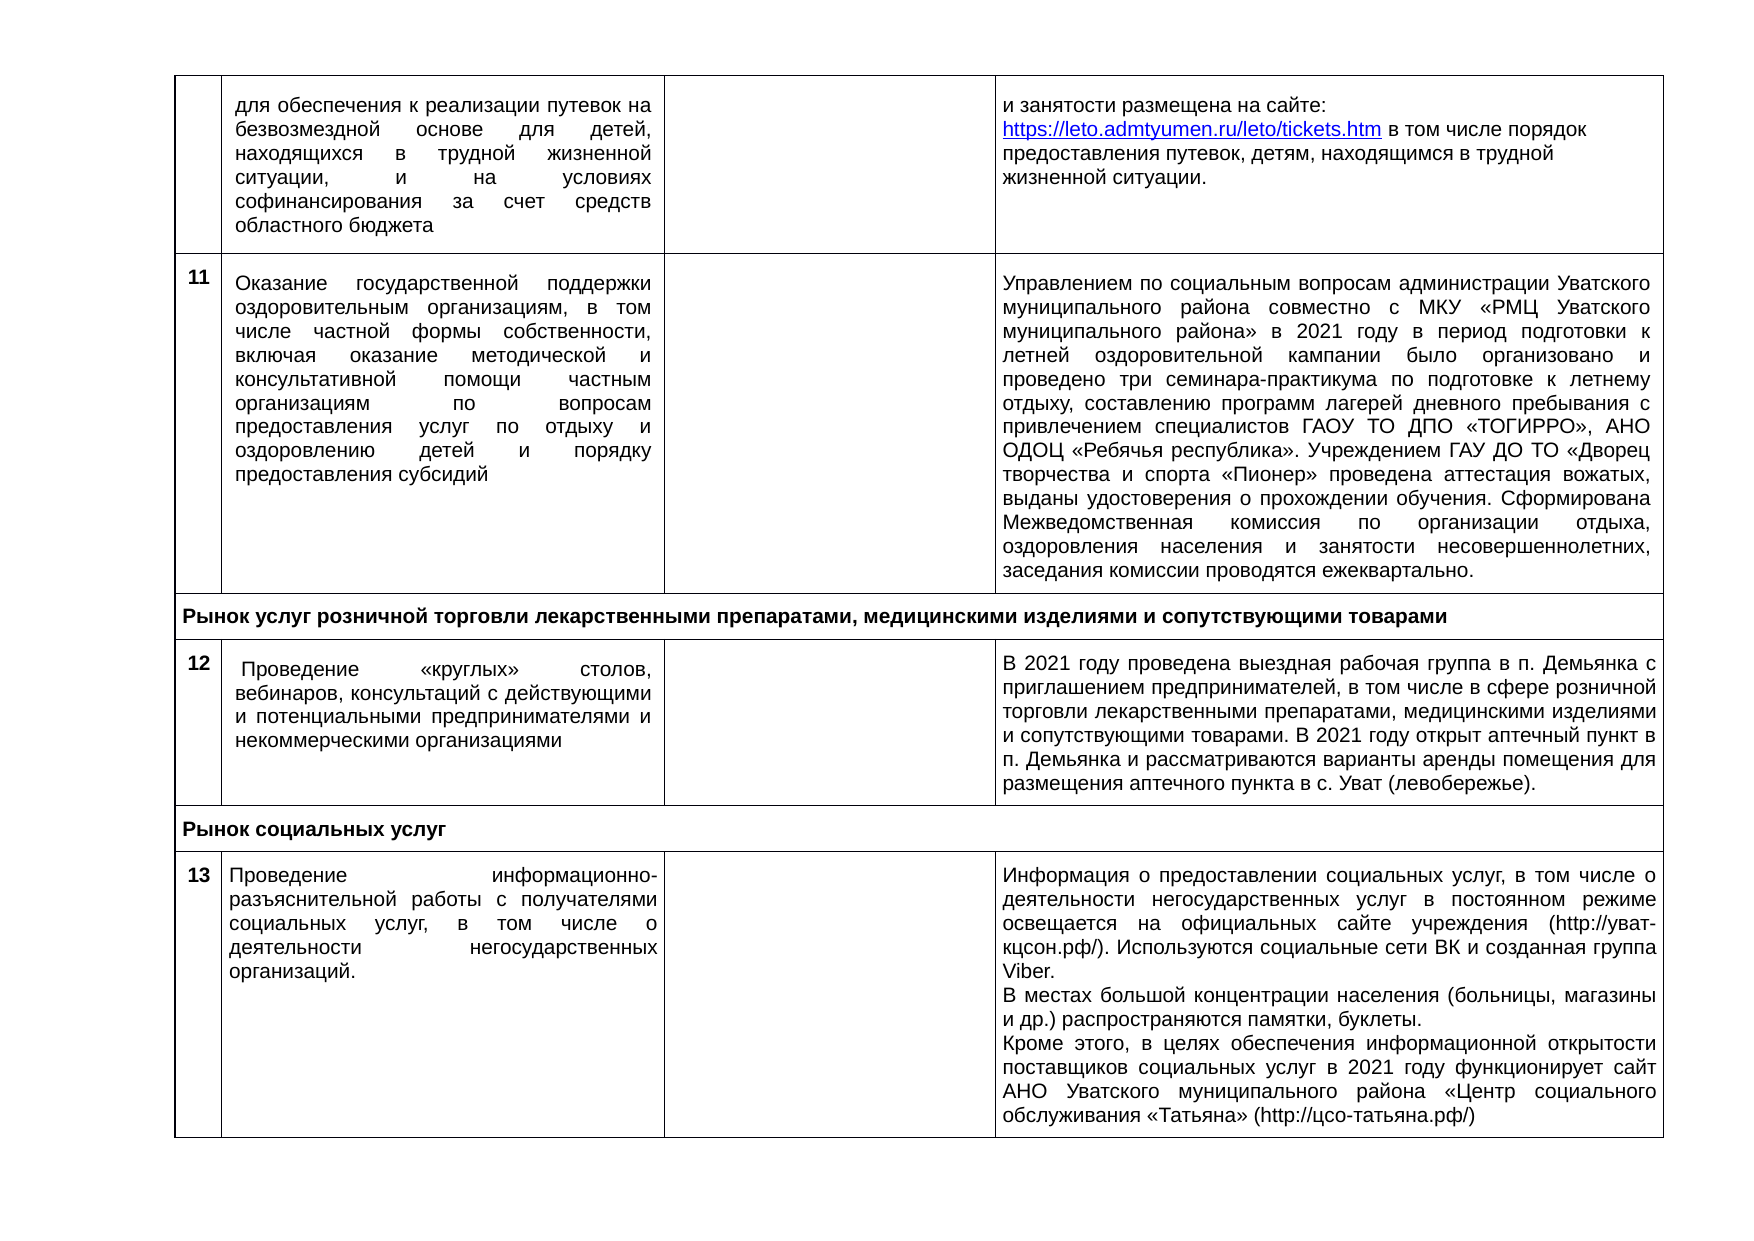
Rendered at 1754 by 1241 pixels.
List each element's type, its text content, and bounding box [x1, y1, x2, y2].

table_cell [665, 640, 995, 805]
table_cell [665, 852, 995, 1137]
table_cell Управлением по социальным вопросам администрации Уватского муниципального района совместно с МКУ «РМЦ Уватского муниципального района» в 2021 году в период подготовки к летней оздоровительной кампании было организовано и проведено три семинара-практикума по подготовке к летнему отдыху, составлению программ лагерей дневного пребывания с привлечением специалистов ГАОУ ТО ДПО «ТОГИРРО», АНО ОДОЦ «Ребячья республика». Учреждением ГАУ ДО ТО «Дворец творчества и спорта «Пионер» проведена аттестация вожатых, выданы удостоверения о прохождении обучения. Сформирована Межведомственная комиссия по организации отдыха, оздоровления населения и занятости несовершеннолетних, заседания комиссии проводятся ежеквартально. [996, 254, 1663, 593]
table_cell Оказание государственной поддержки оздоровительным организациям, в том числе частной формы собственности, включая оказание методической и консультативной помощи частным организациям по вопросам предоставления услуг по отдыху и оздоровлению детей и порядку предоставления субсидий [222, 254, 664, 593]
table_cell В 2021 году проведена выездная рабочая группа в п. Демьянка с приглашением предпринимателей, в том числе в сфере розничной торговли лекарственными препаратами, медицинскими изделиями и сопутствующими товарами. В 2021 году открыт аптечный пункт в п. Демьянка и рассматриваются варианты аренды помещения для размещения аптечного пункта в с. Уват (левобережье). [996, 640, 1663, 805]
table_cell [176, 76, 221, 253]
table_cell и занятости размещена на сайте: https://leto.admtyumen.ru/leto/tickets.htm в том числе порядок предоставления путевок, детям, находящимся в трудной жизненной ситуации. [996, 76, 1663, 253]
table_cell [665, 254, 995, 593]
table_cell 11 [176, 254, 221, 593]
table_cell Проведение информационно-разъяснительной работы с получателями социальных услуг, в том числе о деятельности негосударственных организаций. [222, 852, 664, 1137]
table_cell [665, 76, 995, 253]
table_cell Рынок услуг розничной торговли лекарственными препаратами, медицинскими изделиями и сопутствующими товарами [176, 594, 1663, 639]
table_cell Информация о предоставлении социальных услуг, в том числе о деятельности негосударственных услуг в постоянном режиме освещается на официальных сайте учреждения (http://уват-кцсон.рф/). Используются социальные сети ВК и созданная группа Viber. В местах большой концентрации населения (больницы, магазины и др.) распространяются памятки, буклеты. Кроме этого, в целях обеспечения информационной открытости поставщиков социальных услуг в 2021 году функционирует сайт АНО Уватского муниципального района «Центр социального обслуживания «Татьяна» (http://цсо-татьяна.рф/) [996, 852, 1663, 1137]
table_cell Проведение «круглых» столов, вебинаров, консультаций с действующими и потенциальными предпринимателями и некоммерческими организациями [222, 640, 664, 805]
table_cell 12 [176, 640, 221, 805]
table_cell Рынок социальных услуг [176, 806, 1663, 851]
table_cell для обеспечения к реализации путевок на безвозмездной основе для детей, находящихся в трудной жизненной ситуации, и на условиях софинансирования за счет средств областного бюджета [222, 76, 664, 253]
table_cell 13 [176, 852, 221, 1137]
